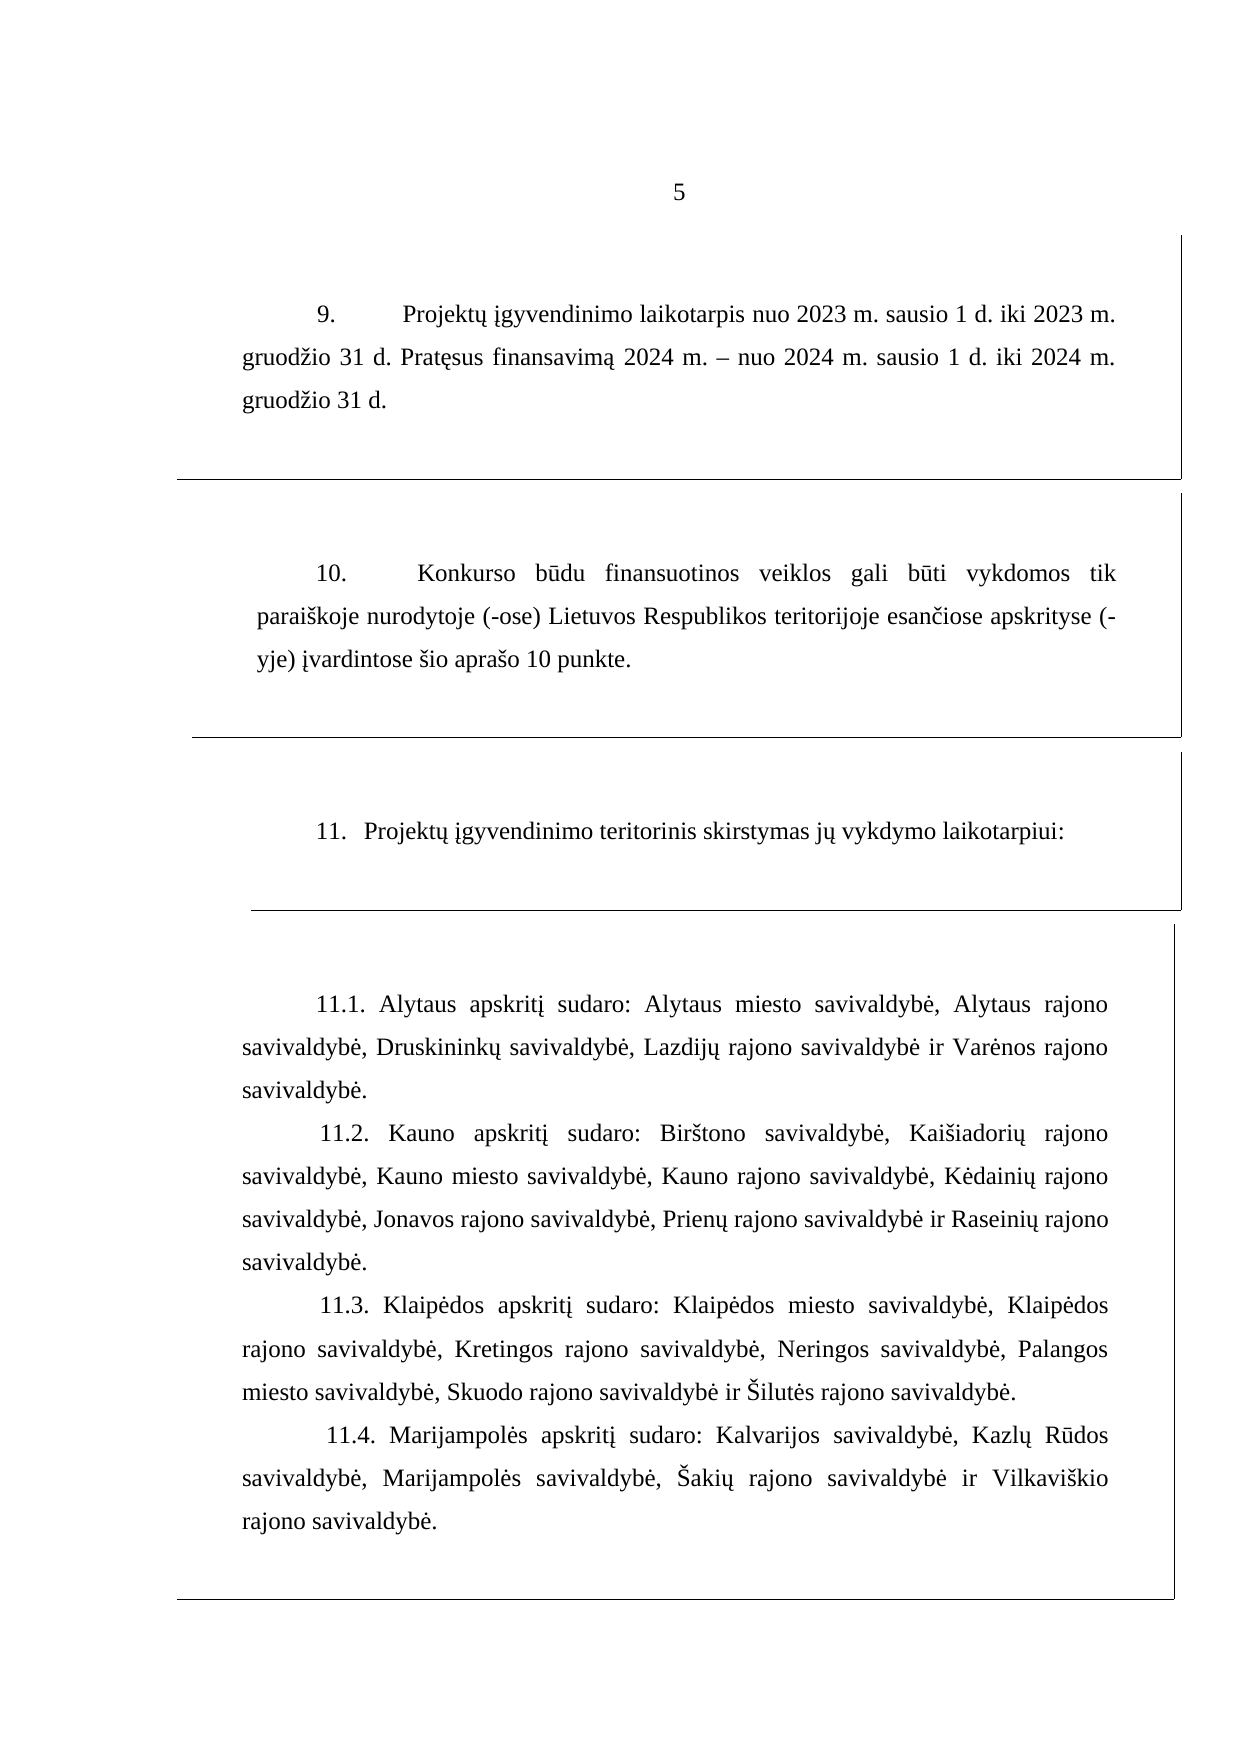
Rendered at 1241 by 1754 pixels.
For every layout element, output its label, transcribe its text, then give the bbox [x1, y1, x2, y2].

text 11.2. Kauno apskritį sudaro: Birštono savivaldybė, Kaišiadorių rajono savivaldybė, Kauno miesto savivaldybė, Kauno rajono savivaldybė, Kėdainių rajono savivaldybė, Jonavos rajono savivaldybė, Prienų rajono savivaldybė ir Raseinių rajono savivaldybė. [177, 1053, 1174, 1226]
text 11. Projektų įgyvendinimo teritorinis skirstymas jų vykdymo laikotarpiui: [251, 752, 1181, 910]
text 10. Konkurso būdu finansuotinos veiklos gali būti vykdomos tik paraiškoje nurodytoje (-ose) Lietuvos Respublikos teritorijoje esančiose apskrityse (-yje) įvardintose šio aprašo 10 punkte. [192, 493, 1181, 737]
text 11.3. Klaipėdos apskritį sudaro: Klaipėdos miesto savivaldybė, Klaipėdos rajono savivaldybė, Kretingos rajono savivaldybė, Neringos savivaldybė, Palangos miesto savivaldybė, Skuodo rajono savivaldybė ir Šilutės rajono savivaldybė. [177, 1226, 1174, 1355]
text 11.1. Alytaus apskritį sudaro: Alytaus miesto savivaldybė, Alytaus rajono savivaldybė, Druskininkų savivaldybė, Lazdijų rajono savivaldybė ir Varėnos rajono savivaldybė. [177, 924, 1174, 1053]
text 11.4. Marijampolės apskritį sudaro: Kalvarijos savivaldybė, Kazlų Rūdos savivaldybė, Marijampolės savivaldybė, Šakių rajono savivaldybė ir Vilkaviškio rajono savivaldybė. [177, 1355, 1174, 1599]
text 9. Projektų įgyvendinimo laikotarpis nuo 2023 m. sausio 1 d. iki 2023 m. gruodžio 31 d. Pratęsus finansavimą 2024 m. – nuo 2024 m. sausio 1 d. iki 2024 m. gruodžio 31 d. [177, 235, 1181, 479]
